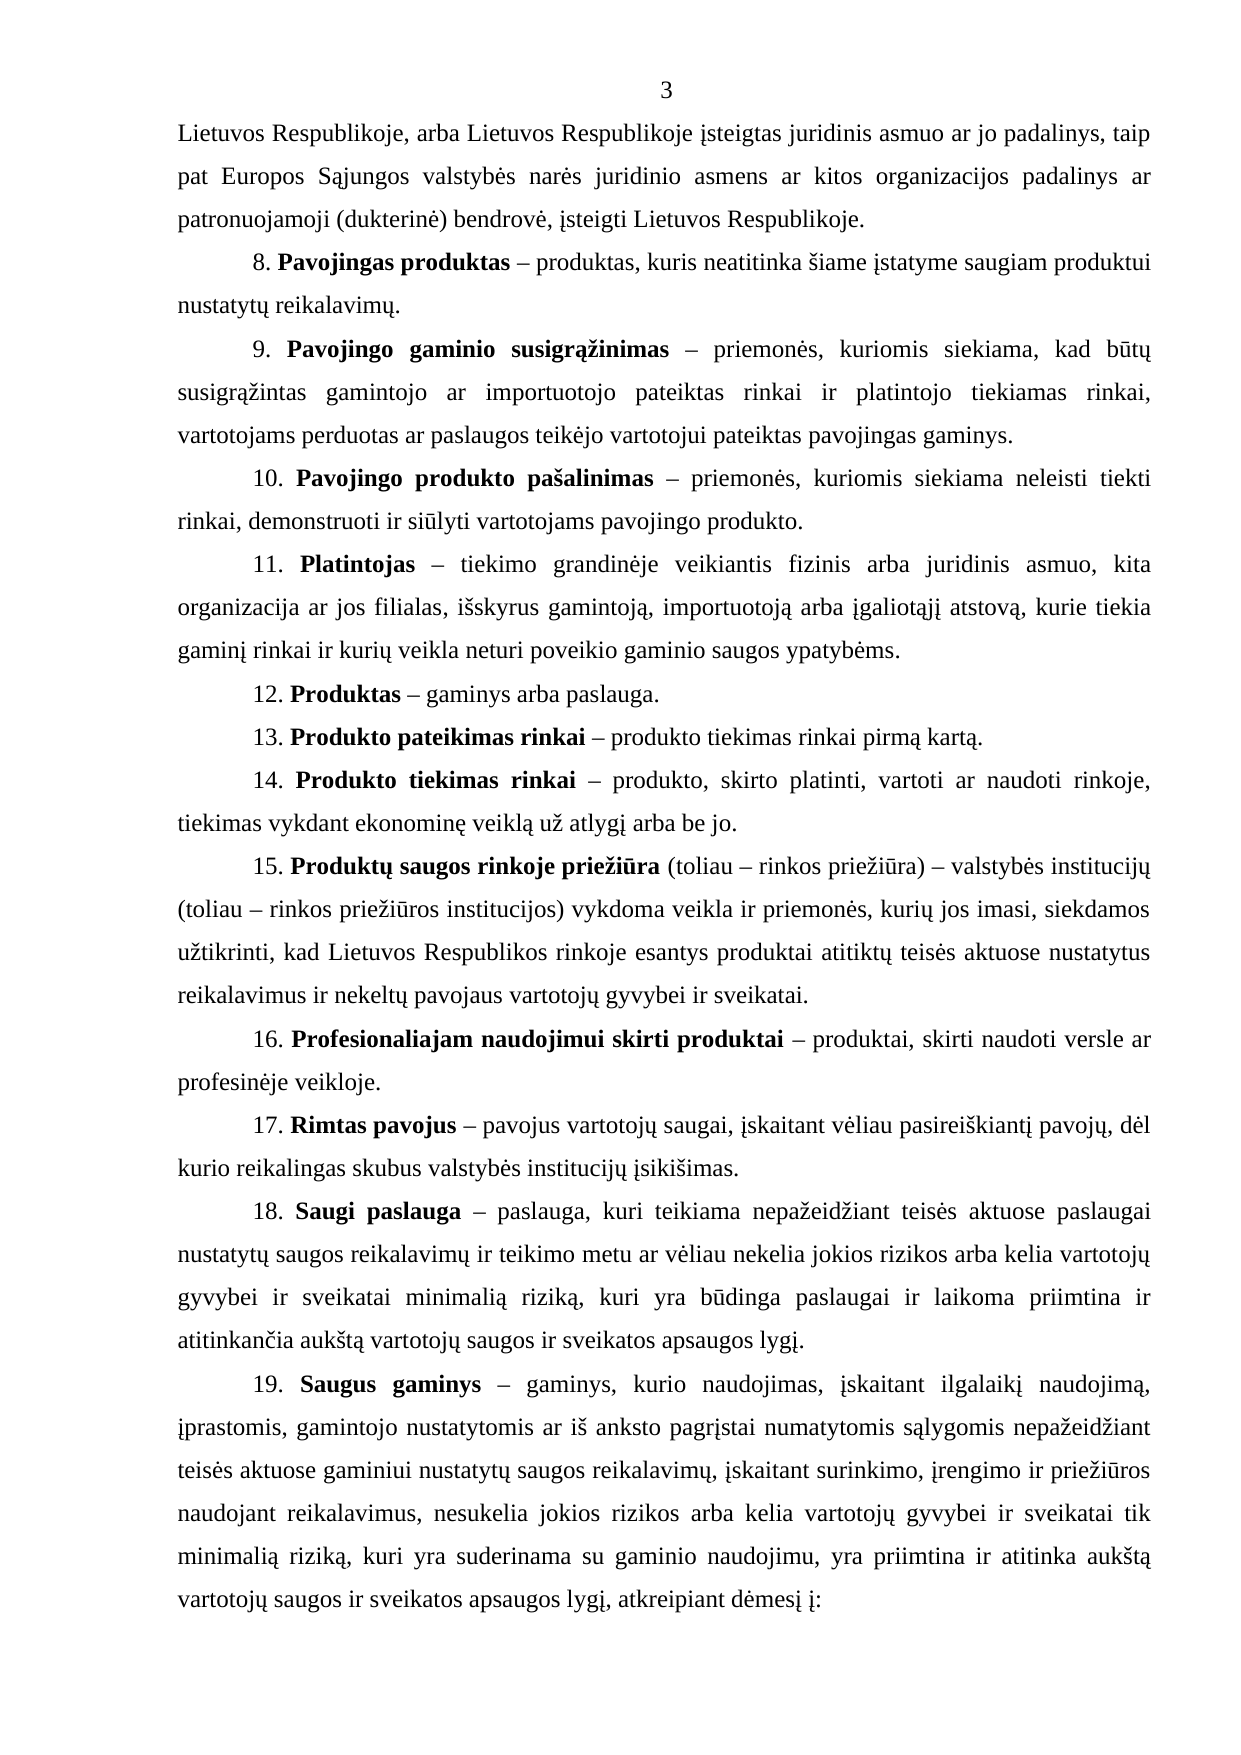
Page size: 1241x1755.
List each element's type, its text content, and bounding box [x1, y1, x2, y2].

text Lietuvos Respublikoje, arba Lietuvos Respublikoje įsteigtas juridinis asmuo ar jo padalinys, taip pat Europos Sąjungos valstybės narės juridinio asmens ar kitos organizacijos padalinys ar patronuojamoji (dukterinė) bendrovė, įsteigti Lietuvos Respublikoje. [177, 118, 1152, 233]
text 8. Pavojingas produktas – produktas, kuris neatitinka šiame įstatyme saugiam produktui nustatytų reikalavimų. [177, 247, 1152, 319]
text 9. Pavojingo gaminio susigrąžinimas – priemonės, kuriomis siekiama, kad būtų susigrąžintas gamintojo ar importuotojo pateiktas rinkai ir platintojo tiekiamas rinkai, vartotojams perduotas ar paslaugos teikėjo vartotojui pateiktas pavojingas gaminys. [177, 334, 1152, 449]
text 16. Profesionaliajam naudojimui skirti produktai – produktai, skirti naudoti versle ar profesinėje veikloje. [177, 1024, 1152, 1096]
text 19. Saugus gaminys – gaminys, kurio naudojimas, įskaitant ilgalaikį naudojimą, įprastomis, gamintojo nustatytomis ar iš anksto pagrįstai numatytomis sąlygomis nepažeidžiant teisės aktuose gaminiui nustatytų saugos reikalavimų, įskaitant surinkimo, įrengimo ir priežiūros naudojant reikalavimus, nesukelia jokios rizikos arba kelia vartotojų gyvybei ir sveikatai tik minimalią riziką, kuri yra suderinama su gaminio naudojimu, yra priimtina ir atitinka aukštą vartotojų saugos ir sveikatos apsaugos lygį, atkreipiant dėmesį į: [177, 1369, 1152, 1613]
text 14. Produkto tiekimas rinkai – produkto, skirto platinti, vartoti ar naudoti rinkoje, tiekimas vykdant ekonominę veiklą už atlygį arba be jo. [177, 765, 1152, 837]
text 11. Platintojas – tiekimo grandinėje veikiantis fizinis arba juridinis asmuo, kita organizacija ar jos filialas, išskyrus gamintoją, importuotoją arba įgaliotąjį atstovą, kurie tiekia gaminį rinkai ir kurių veikla neturi poveikio gaminio saugos ypatybėms. [177, 549, 1152, 664]
text 15. Produktų saugos rinkoje priežiūra (toliau – rinkos priežiūra) – valstybės institucijų (toliau – rinkos priežiūros institucijos) vykdoma veikla ir priemonės, kurių jos imasi, siekdamos užtikrinti, kad Lietuvos Respublikos rinkoje esantys produktai atitiktų teisės aktuose nustatytus reikalavimus ir nekeltų pavojaus vartotojų gyvybei ir sveikatai. [177, 851, 1152, 1009]
text 10. Pavojingo produkto pašalinimas – priemonės, kuriomis siekiama neleisti tiekti rinkai, demonstruoti ir siūlyti vartotojams pavojingo produkto. [177, 463, 1152, 535]
text 12. Produktas – gaminys arba paslauga. [177, 679, 1152, 707]
text 18. Saugi paslauga – paslauga, kuri teikiama nepažeidžiant teisės aktuose paslaugai nustatytų saugos reikalavimų ir teikimo metu ar vėliau nekelia jokios rizikos arba kelia vartotojų gyvybei ir sveikatai minimalią riziką, kuri yra būdinga paslaugai ir laikoma priimtina ir atitinkančia aukštą vartotojų saugos ir sveikatos apsaugos lygį. [177, 1196, 1152, 1354]
text 13. Produkto pateikimas rinkai – produkto tiekimas rinkai pirmą kartą. [177, 722, 1152, 751]
text 17. Rimtas pavojus – pavojus vartotojų saugai, įskaitant vėliau pasireiškiantį pavojų, dėl kurio reikalingas skubus valstybės institucijų įsikišimas. [177, 1110, 1152, 1182]
